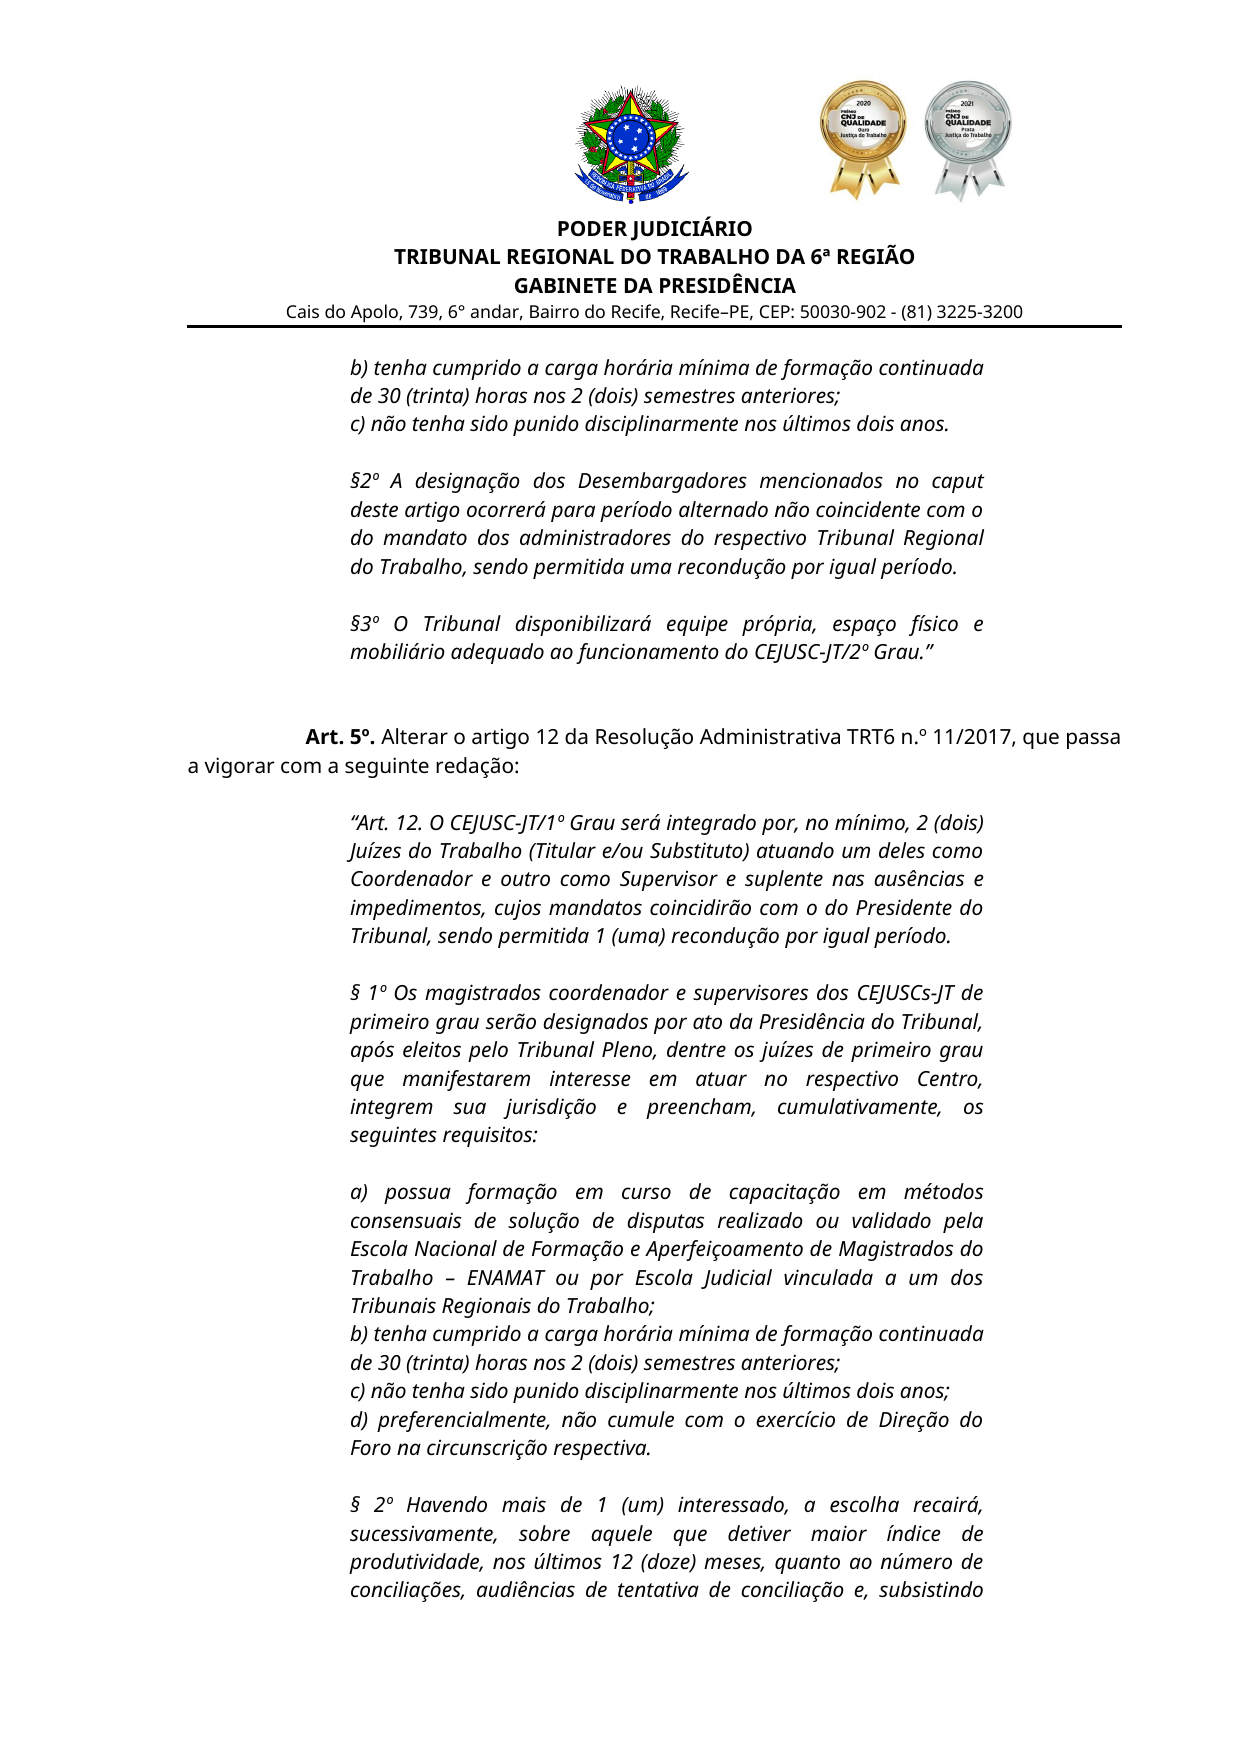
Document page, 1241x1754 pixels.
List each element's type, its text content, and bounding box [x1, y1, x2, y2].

text c) não tenha sido punido disciplinarmente nos últimos dois anos; [350, 1376, 984, 1405]
text b) tenha cumprido a carga horária mínima de formação continuada de 30 (trinta) horas nos 2 (dois) semestres anteriores; [350, 1319, 984, 1376]
text d) preferencialmente, não cumule com o exercício de Direção do Foro na circunscrição respectiva. [350, 1405, 984, 1462]
text §3º O Tribunal disponibilizará equipe própria, espaço físico e mobiliário adequado ao funcionamento do CEJUSC-JT/2º Grau.” [350, 609, 984, 666]
text § 1º Os magistrados coordenador e supervisores dos CEJUSCs-JT de primeiro grau serão designados por ato da Presidência do Tribunal, após eleitos pelo Tribunal Pleno, dentre os juízes de primeiro grau que manifestarem interesse em atuar no respectivo Centro, integrem sua jurisdição e preencham, cumulativamente, os seguintes requisitos: [350, 978, 984, 1149]
text b) tenha cumprido a carga horária mínima de formação continuada de 30 (trinta) horas nos 2 (dois) semestres anteriores; [350, 353, 984, 409]
text §2º A designação dos Desembargadores mencionados no caput deste artigo ocorrerá para período alternado não coincidente com o do mandato dos administradores do respectivo Tribunal Regional do Trabalho, sendo permitida uma recondução por igual período. [350, 466, 984, 580]
text “Art. 12. O CEJUSC-JT/1º Grau será integrado por, no mínimo, 2 (dois) Juízes do Trabalho (Titular e/ou Substituto) atuando um deles como Coordenador e outro como Supervisor e suplente nas ausências e impedimentos, cujos mandatos coincidirão com o do Presidente do Tribunal, sendo permitida 1 (uma) recondução por igual período. [350, 808, 984, 950]
text Art. 5º. Alterar o artigo 12 da Resolução Administrativa TRT6 n.º 11/2017, que passa a vigorar com a seguinte redação: [187, 722, 1122, 779]
text § 2º Havendo mais de 1 (um) interessado, a escolha recairá, sucessivamente, sobre aquele que detiver maior índice de produtividade, nos últimos 12 (doze) meses, quanto ao número de conciliações, audiências de tentativa de conciliação e, subsistindo [350, 1490, 984, 1604]
text a) possua formação em curso de capacitação em métodos consensuais de solução de disputas realizado ou validado pela Escola Nacional de Formação e Aperfeiçoamento de Magistrados do Trabalho – ENAMAT ou por Escola Judicial vinculada a um dos Tribunais Regionais do Trabalho; [350, 1177, 984, 1319]
picture [568, 82, 692, 206]
text c) não tenha sido punido disciplinarmente nos últimos dois anos. [350, 409, 984, 438]
